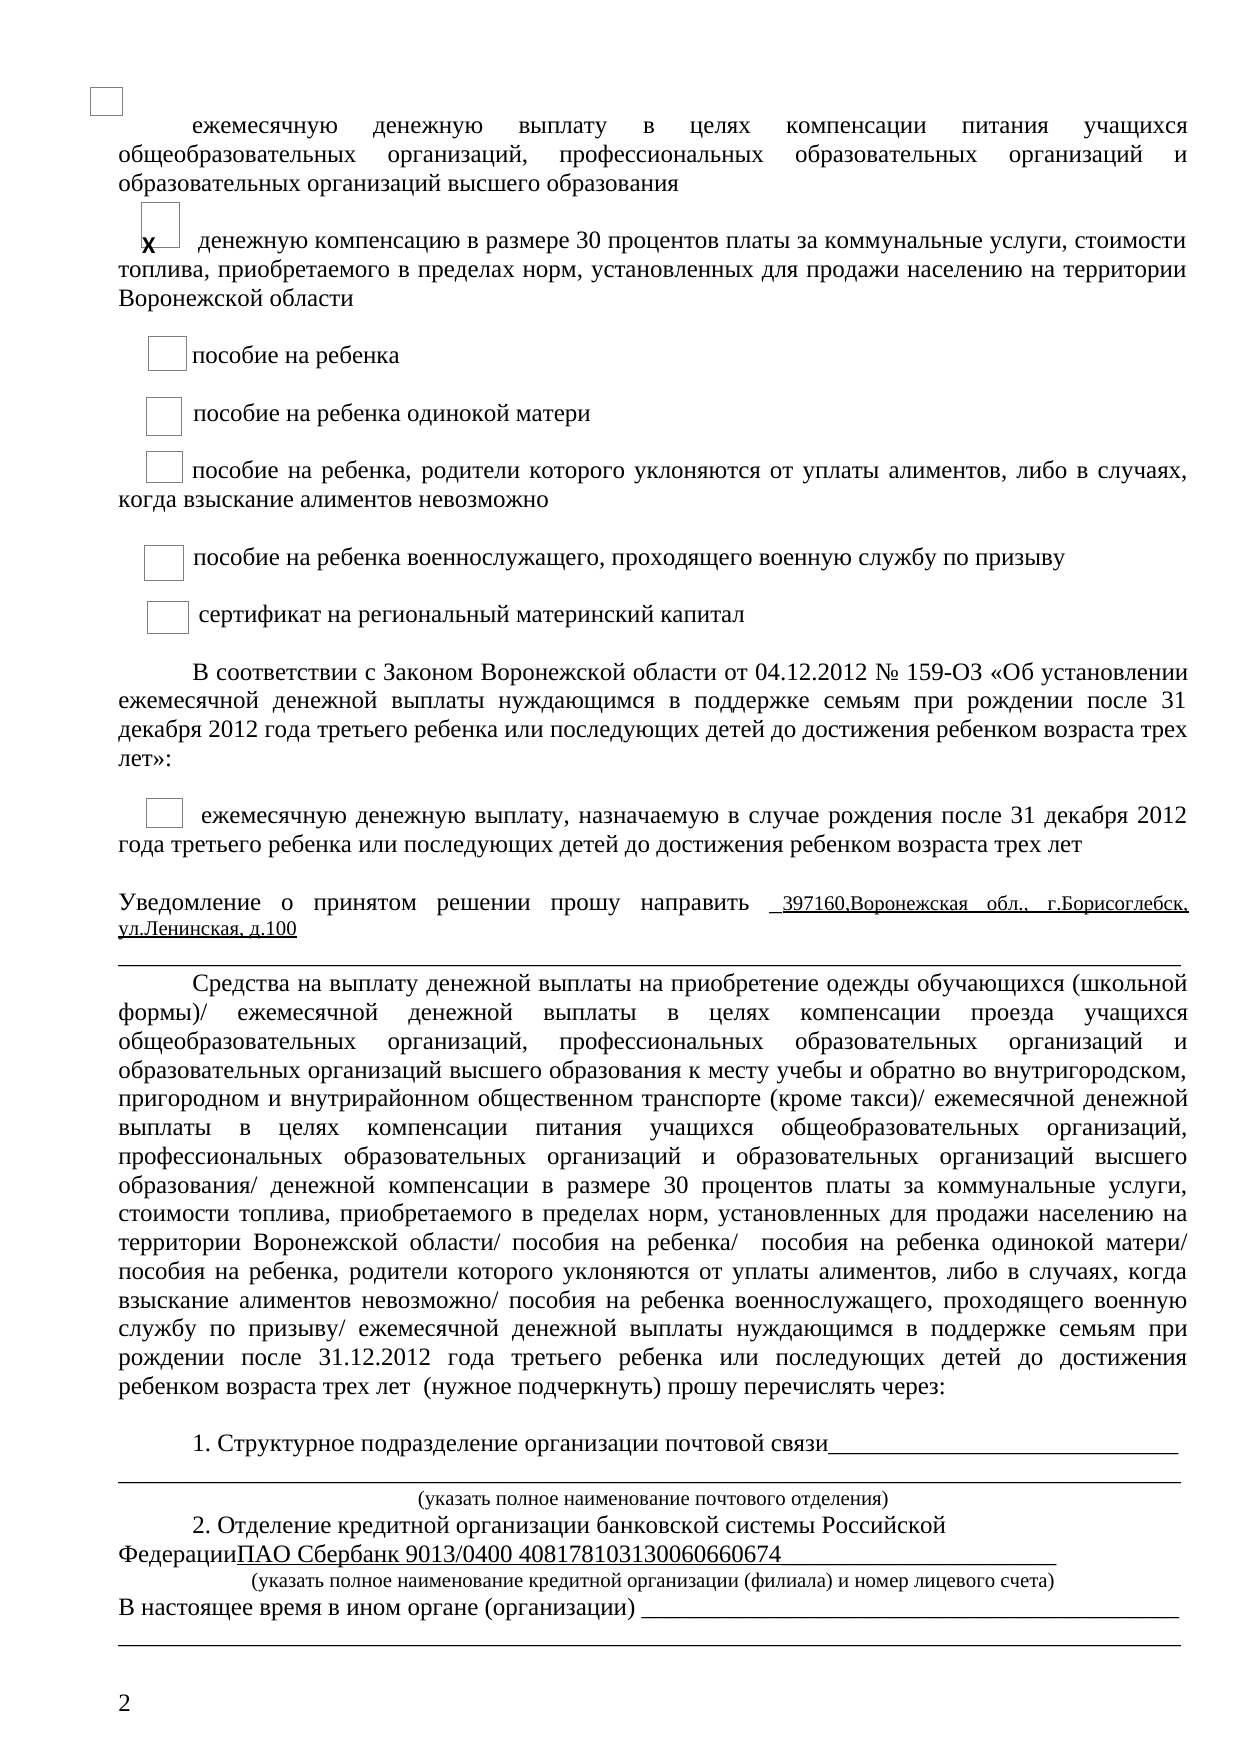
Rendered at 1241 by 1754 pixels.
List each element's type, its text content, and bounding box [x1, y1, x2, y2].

text 1. Структурное подразделение организации почтовой связи____________________________ [118, 1428, 1188, 1457]
text ежемесячную денежную выплату, назначаемую в случае рождения после 31 декабря 2012 года третьего ребенка или последующих детей до достижения ребенком возраста трех лет [118, 801, 1188, 858]
text сертификат на региональный материнский капитал [118, 599, 1188, 628]
text _____________________________________________________________________________________ [118, 940, 1188, 968]
text пособие на ребенка, родители которого уклоняются от уплаты алиментов, либо в случаях, когда взыскание алиментов невозможно [118, 456, 1188, 513]
text (указать полное наименование почтового отделения) [118, 1486, 1188, 1510]
text _____________________________________________________________________________________ [118, 1620, 1188, 1649]
text ежемесячную денежную выплату в целях компенсации питания учащихся общеобразовательных организаций, профессиональных образовательных организаций и образовательных организаций высшего образования [118, 111, 1188, 197]
text В соответствии с Законом Воронежской области от 04.12.2012 № 159-ОЗ «Об установлении ежемесячной денежной выплаты нуждающимся в поддержке семьям при рождении после 31 декабря 2012 года третьего ребенка или последующих детей до достижения ребенком возраста трех лет»: [118, 657, 1188, 772]
text пособие на ребенка одинокой матери [182, 398, 1188, 427]
text пособие на ребенка [187, 341, 1188, 369]
text (указать полное наименование кредитной организации (филиала) и номер лицевого счета) [118, 1567, 1188, 1592]
text 2. Отделение кредитной организации банковской системы Российской [118, 1510, 1188, 1539]
text В настоящее время в ином органе (организации) ___________________________________________ [118, 1592, 1188, 1620]
text [118, 341, 148, 369]
text ФедерацииПАО Сбербанк 9013/0400 408178103130060660674______________________ [118, 1539, 1188, 1567]
text денежную компенсацию в размере 30 процентов платы за коммунальные услуги, стоимости топлива, приобретаемого в пределах норм, установленных для продажи населению на территории Воронежской области [118, 226, 1188, 312]
text [118, 398, 146, 427]
text пособие на ребенка военнослужащего, проходящего военную службу по призыву [118, 542, 1188, 571]
text Уведомление о принятом решении прошу направить _397160,Воронежская обл., г.Борисоглебск, ул.Ленинская, д.100 [118, 887, 1188, 940]
text Средства на выплату денежной выплаты на приобретение одежды обучающихся (школьной формы)/ ежемесячной денежной выплаты в целях компенсации проезда учащихся общеобразовательных организаций, профессиональных образовательных организаций и образовательных организаций высшего образования к месту учебы и обратно во внутригородском, пригородном и внутрирайонном общественном транспорте (кроме такси)/ ежемесячной денежной выплаты в целях компенсации питания учащихся общеобразовательных организаций, профессиональных образовательных организаций и образовательных организаций высшего образования/ денежной компенсации в размере 30 процентов платы за коммунальные услуги, стоимости топлива, приобретаемого в пределах норм, установленных для продажи населению на территории Воронежской области/ пособия на ребенка/ пособия на ребенка одинокой матери/ пособия на ребенка, родители которого уклоняются от уплаты алиментов, либо в случаях, когда взыскание алиментов невозможно/ пособия на ребенка военнослужащего, проходящего военную службу по призыву/ ежемесячной денежной выплаты нуждающимся в поддержке семьям при рождении после 31.12.2012 года третьего ребенка или последующих детей до достижения ребенком возраста трех лет (нужное подчеркнуть) прошу перечислять через: [118, 968, 1188, 1400]
text _____________________________________________________________________________________ [118, 1457, 1188, 1486]
